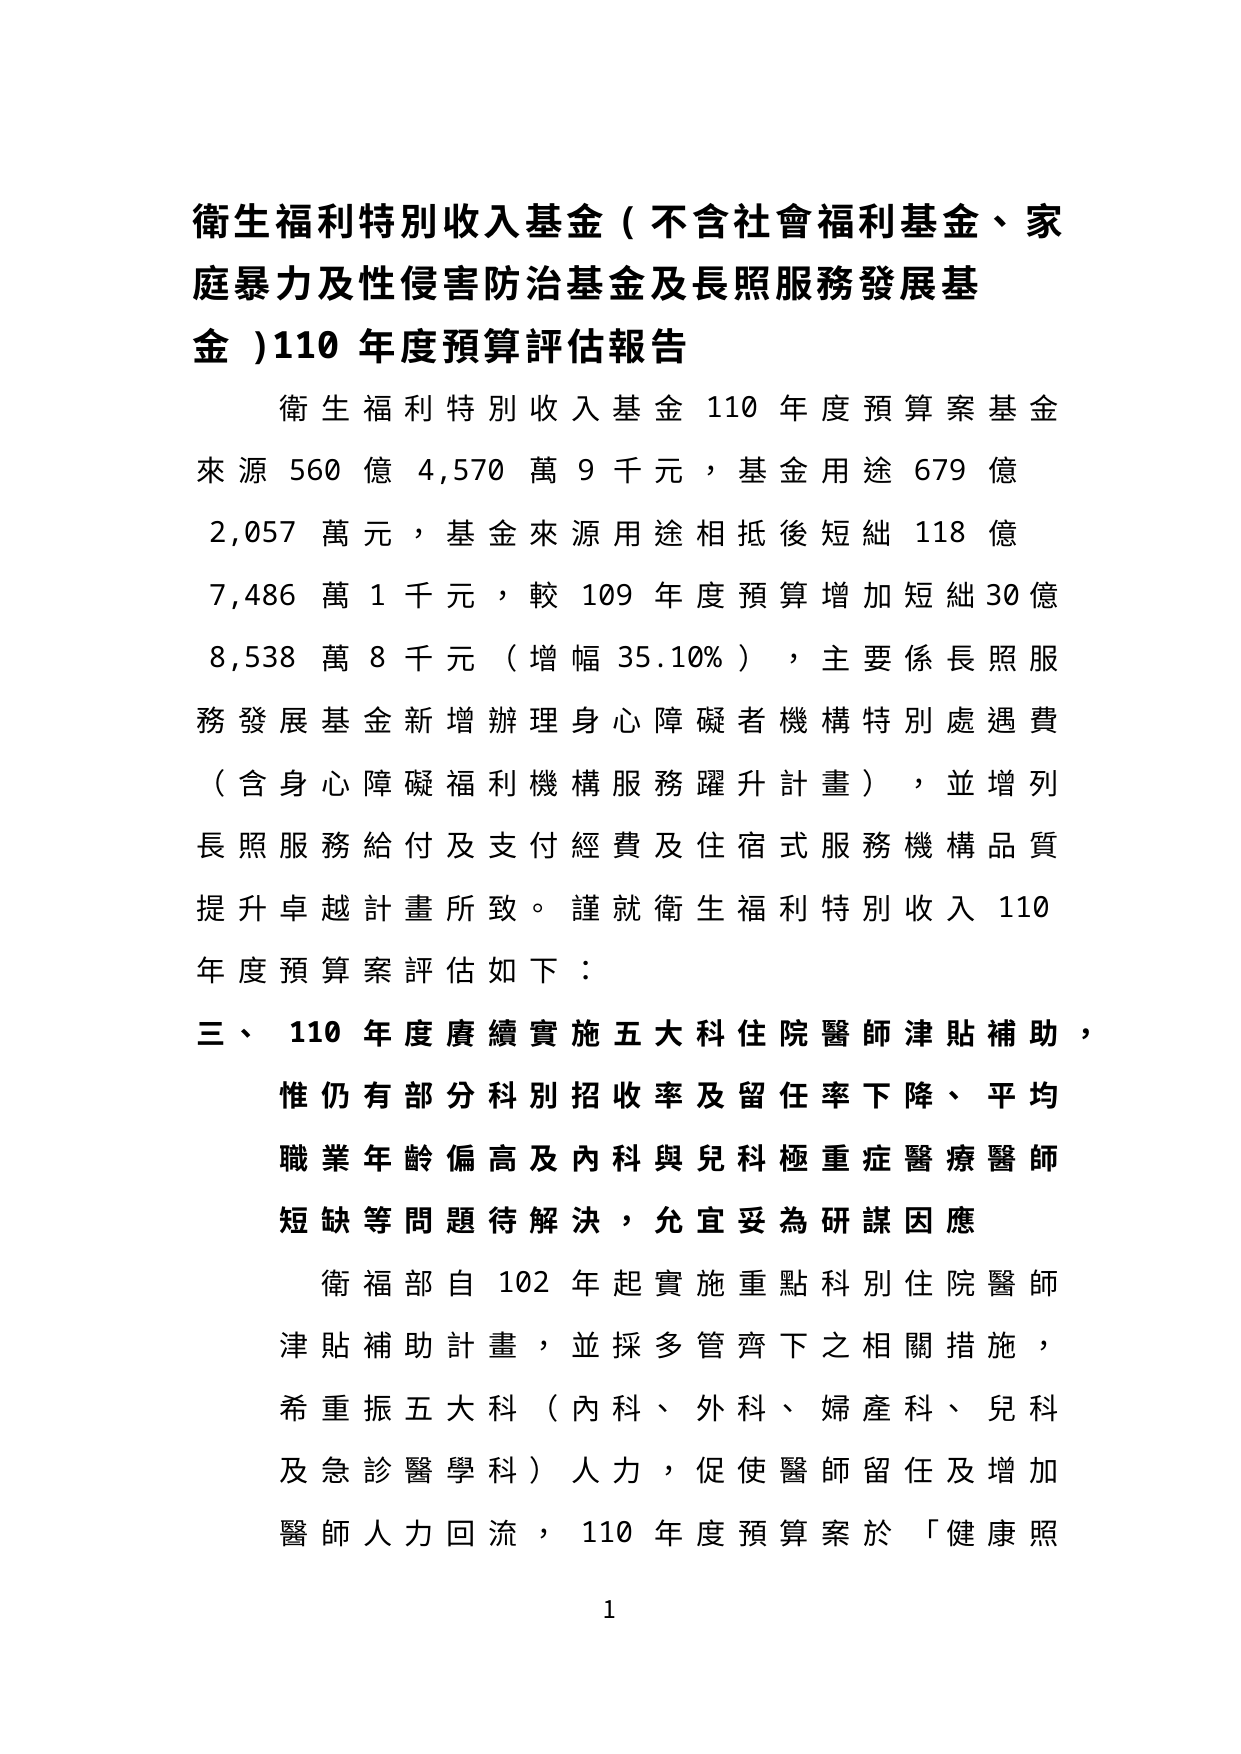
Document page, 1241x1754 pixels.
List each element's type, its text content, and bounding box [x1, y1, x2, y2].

text 三、110年度賡續實施五大科住院醫師津貼補助，惟仍有部分科別招收率及留任率下降、平均職業年齡偏高及內科與兒科極重症醫療醫師短缺等問題待解決，允宜妥為研謀因應 [190, 990, 1065, 1240]
text 衛生福利特別收入基金110年度預算案基金來源560億4,570萬9千元，基金用途679億2,057萬元，基金來源用途相抵後短絀118億7,486萬1千元，較109年度預算增加短絀30億8,538萬8千元（增幅35.10%），主要係長照服務發展基金新增辦理身心障礙者機構特別處遇費（含身心障礙福利機構服務躍升計畫），並增列長照服務給付及支付經費及住宿式服務機構品質提升卓越計畫所致。謹就衛生福利特別收入110年度預算案評估如下： [190, 365, 1065, 990]
text 衛生福利特別收入基金(不含社會福利基金、家庭暴力及性侵害防治基金及長照服務發展基金)110年度預算評估報告 [190, 177, 1065, 365]
text 衛福部自102年起實施重點科別住院醫師津貼補助計畫，並採多管齊下之相關措施，希重振五大科（內科、外科、婦產科、兒科及急診醫學科）人力，促使醫師留任及增加醫師人力回流，110年度預算案於「健康照護績效提升計畫」項下編列「重點科別住院醫師津貼補助計畫」2億8,680萬元。經查： [249, 1240, 1065, 1552]
